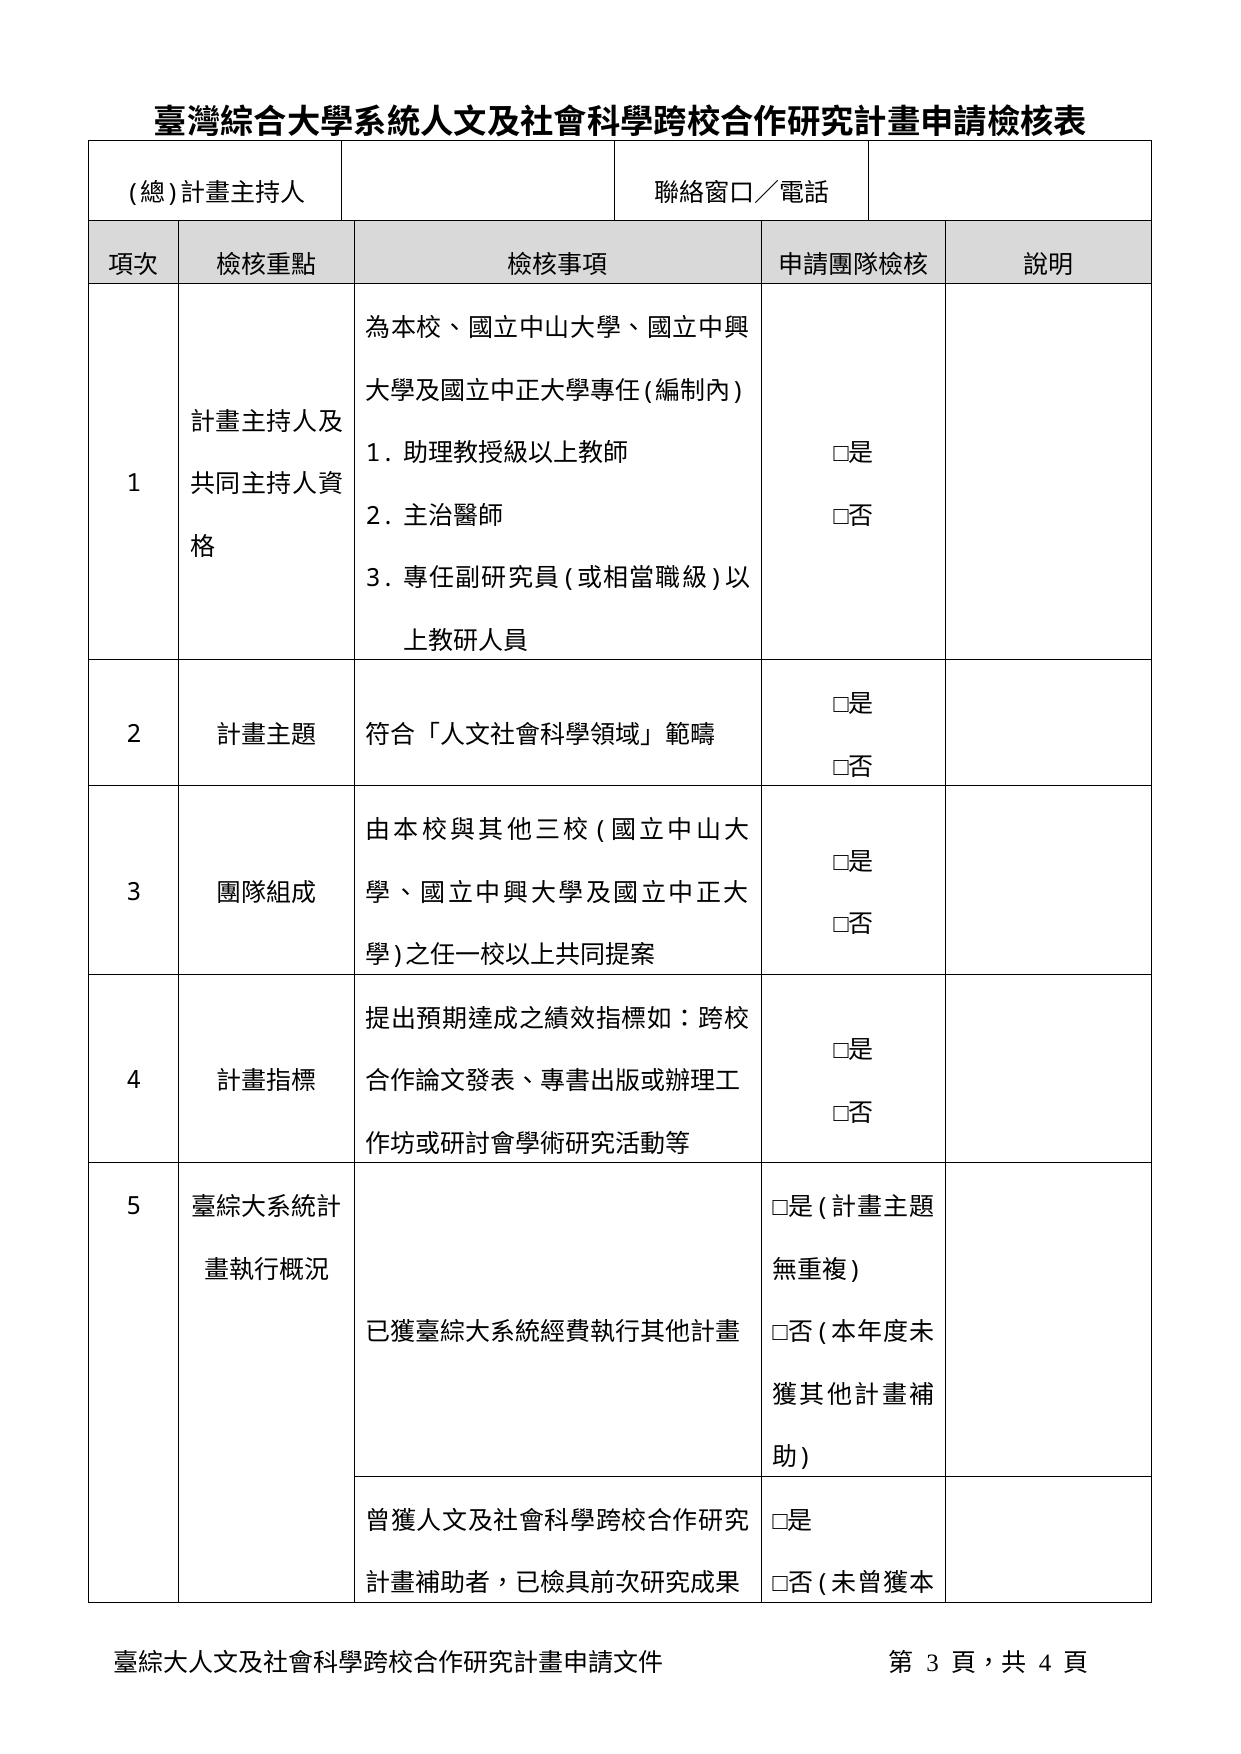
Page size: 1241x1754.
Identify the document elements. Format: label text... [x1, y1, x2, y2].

table_header 聯絡窗口／電話 [615, 141, 868, 219]
table_cell 3 [89, 786, 178, 974]
table_cell 符合「人文社會科學領域」範疇 [355, 660, 761, 785]
table_cell [946, 284, 1151, 659]
table_cell 計畫主題 [179, 660, 354, 785]
table_cell 檢核重點 [179, 221, 354, 283]
table_cell [946, 786, 1151, 974]
table_cell 提出預期達成之績效指標如：跨校合作論文發表、專書出版或辦理工 作坊或研討會學術研究活動等 [355, 975, 761, 1162]
table_cell □是 □否 [762, 975, 945, 1162]
text 臺灣綜合大學系統人文及社會科學跨校合作研究計畫申請檢核表 [89, 78, 1152, 140]
table_cell 團隊組成 [179, 786, 354, 974]
table_cell 項次 [89, 221, 178, 283]
table_cell 曾獲人文及社會科學跨校合作研究計畫補助者，已檢具前次研究成果 [355, 1477, 761, 1602]
table_cell □是 □否 [762, 786, 945, 974]
table_header (總)計畫主持人 [89, 141, 341, 219]
table_cell 4 [89, 975, 178, 1162]
table_cell □是 □否 [762, 660, 945, 785]
table_cell □是 □否(未曾獲本 [762, 1477, 945, 1602]
table_cell 1 [89, 284, 178, 659]
table_cell 5 [89, 1163, 178, 1602]
table_cell 2 [89, 660, 178, 785]
table_cell 計畫指標 [179, 975, 354, 1162]
table_cell 申請團隊檢核 [762, 221, 945, 283]
table_cell □是 □否 [762, 284, 945, 659]
table_cell 檢核事項 [355, 221, 761, 283]
table_cell 計畫主持人及共同主持人資格 [179, 284, 354, 659]
table_cell 臺綜大系統計畫執行概況 [179, 1163, 354, 1602]
table_cell [946, 975, 1151, 1162]
table_header [869, 141, 1151, 219]
table_cell 已獲臺綜大系統經費執行其他計畫 [355, 1163, 761, 1476]
table_cell 由本校與其他三校(國立中山大學、國立中興大學及國立中正大學)之任一校以上共同提案 [355, 786, 761, 974]
table_header [342, 141, 614, 219]
table_cell □是(計畫主題無重複) □否(本年度未獲其他計畫補助) [762, 1163, 945, 1476]
table_cell 說明 [946, 221, 1151, 283]
table_cell [946, 1477, 1151, 1602]
table_cell 為本校、國立中山大學、國立中興大學及國立中正大學專任(編制內) 助理教授級以上教師 主治醫師 專任副研究員(或相當職級)以上教研人員 [355, 284, 761, 659]
table_cell [946, 660, 1151, 785]
table_cell [946, 1163, 1151, 1476]
